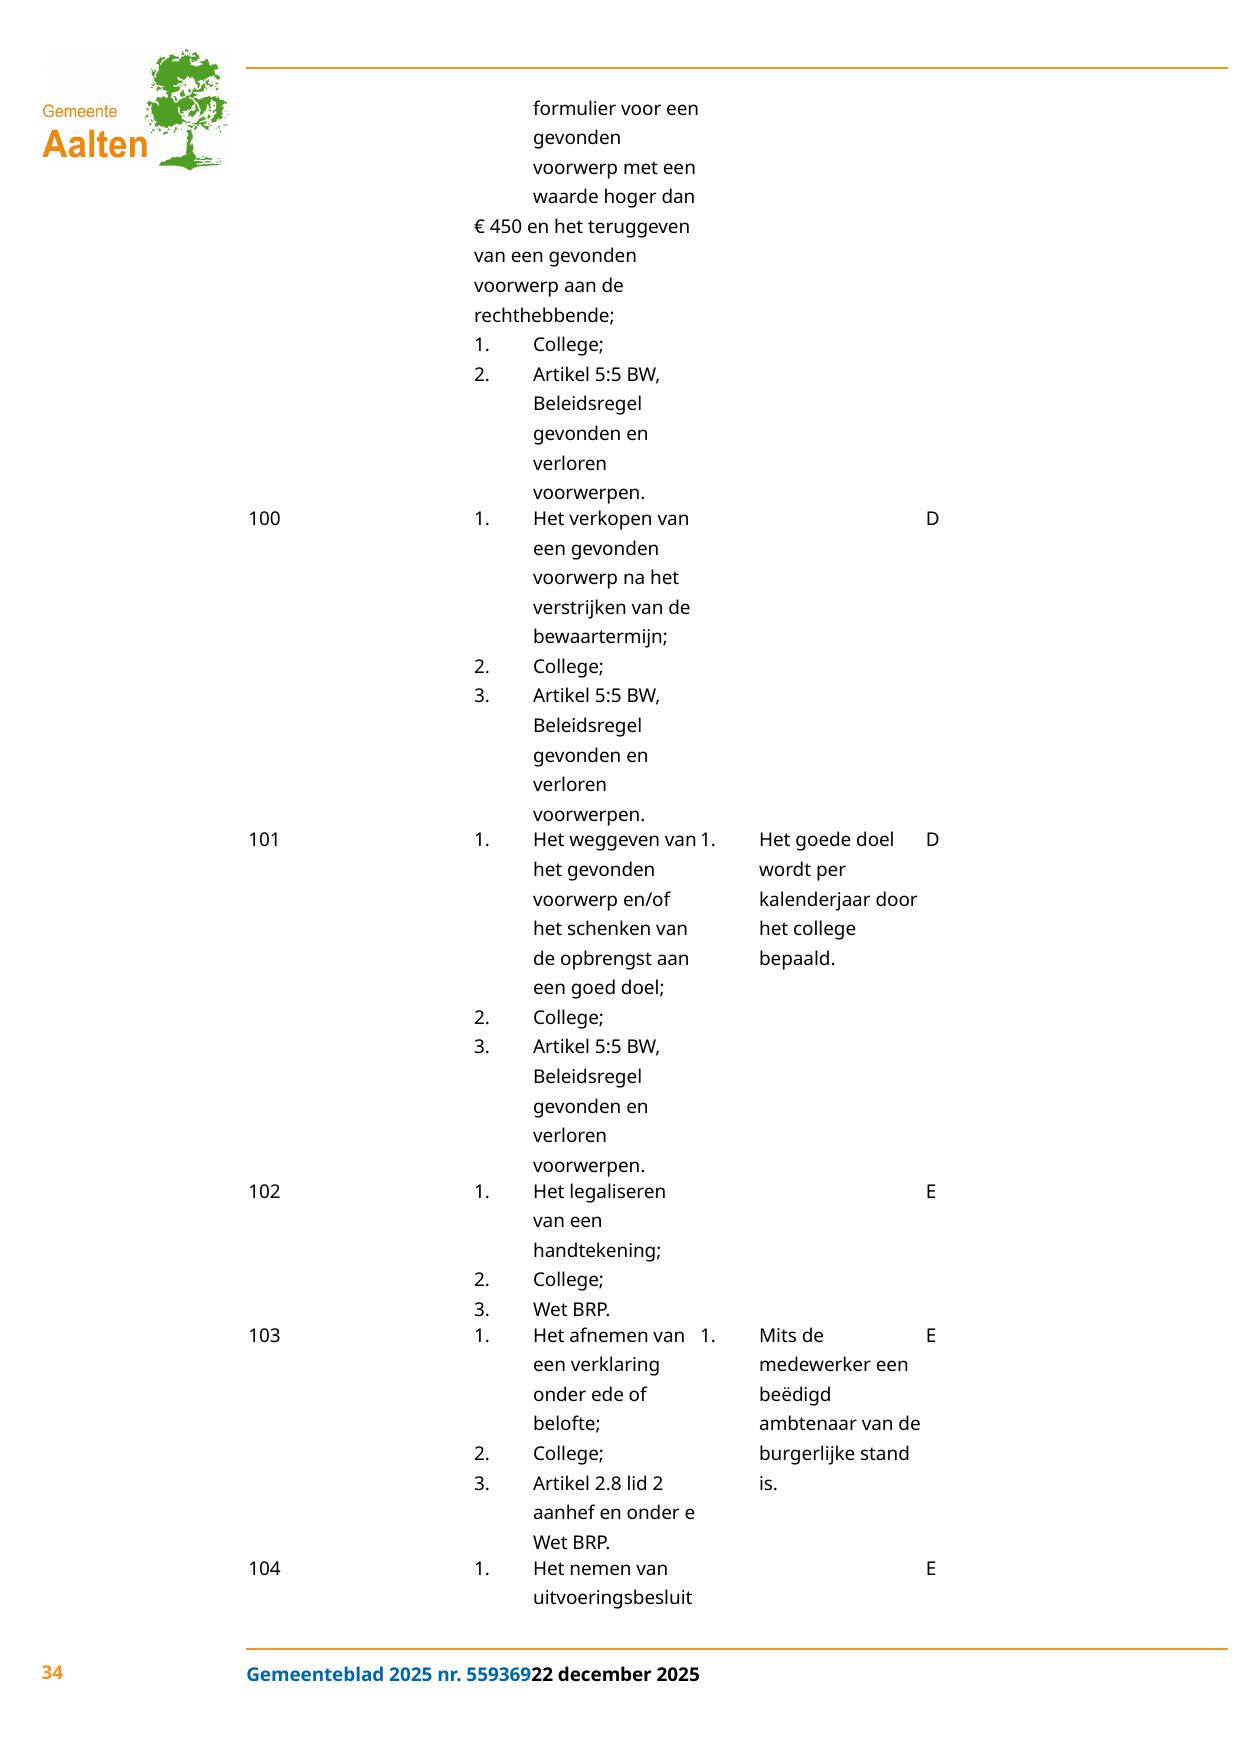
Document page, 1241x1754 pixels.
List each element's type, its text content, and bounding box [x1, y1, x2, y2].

table_cell Het goede doel wordt per kalenderjaar door het college bepaald. [700, 827, 926, 1178]
table_cell D [926, 505, 1152, 827]
table_cell 103 [248, 1322, 474, 1555]
table_cell Het bepalen van de waarde van een gevonden voorwerp, het afgeven van een formulier voor een gevonden voorwerp met een waarde hoger dan € 450 en het teruggeven van een gevonden voorwerp aan de rechthebbende; College; Artikel 5:5 BW, Beleidsregel gevonden en verloren voorwerpen. [474, 95, 700, 505]
table_cell Het nemen van uitvoeringsbesluit [474, 1555, 700, 1610]
table_cell 104 [248, 1555, 474, 1610]
table_cell Het afnemen van een verklaring onder ede of belofte; College; Artikel 2.8 lid 2 aanhef en onder e Wet BRP. [474, 1322, 700, 1555]
table_cell E [926, 1555, 1152, 1610]
table_cell Het verkopen van een gevonden voorwerp na het verstrijken van de bewaartermijn; College; Artikel 5:5 BW, Beleidsregel gevonden en verloren voorwerpen. [474, 505, 700, 827]
table_cell 102 [248, 1178, 474, 1322]
table_cell E [926, 1322, 1152, 1555]
table_cell [700, 1555, 926, 1610]
table_cell [700, 505, 926, 827]
table_cell E [926, 1178, 1152, 1322]
table_cell [700, 95, 926, 505]
table_cell [926, 95, 1152, 505]
table_cell Mits de medewerker een beëdigd ambtenaar van de burgerlijke stand is. [700, 1322, 926, 1555]
table_cell Het legaliseren van een handtekening; College; Wet BRP. [474, 1178, 700, 1322]
picture [41, 47, 231, 172]
table_cell [248, 95, 474, 505]
table_cell [700, 1178, 926, 1322]
table_cell D [926, 827, 1152, 1178]
table_cell 101 [248, 827, 474, 1178]
table_cell 100 [248, 505, 474, 827]
table_cell Het weggeven van het gevonden voorwerp en/of het schenken van de opbrengst aan een goed doel; College; Artikel 5:5 BW, Beleidsregel gevonden en verloren voorwerpen. [474, 827, 700, 1178]
